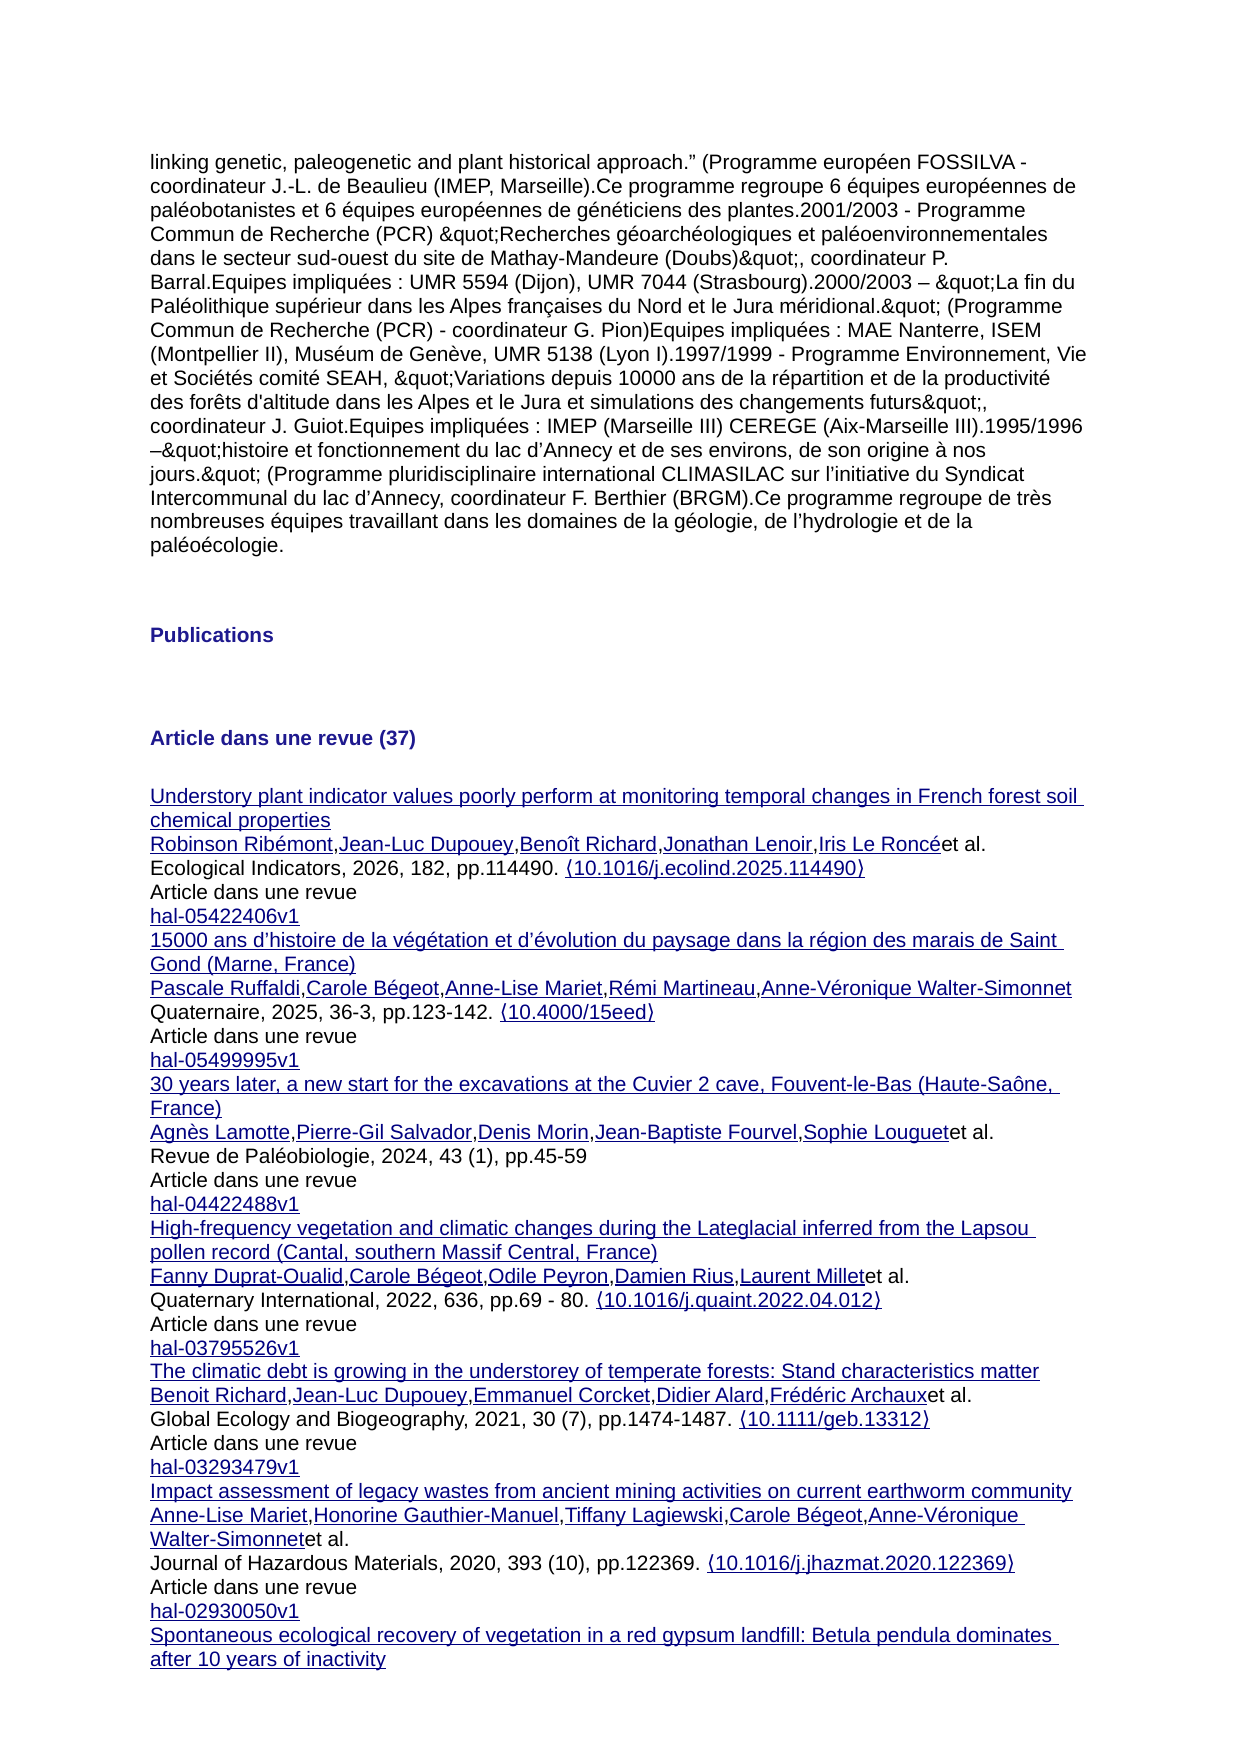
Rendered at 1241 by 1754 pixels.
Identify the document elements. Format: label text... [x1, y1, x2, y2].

table_cell High-frequency vegetation and climatic changes during the Lateglacial inferred from the Lapsou pollen record (Cantal, southern Massif Central, France) Fanny Duprat-Oualid,Carole Bégeot,Odile Peyron,Damien Rius,Laurent Milletet al. Quaternary International, 2022, 636, pp.69 - 80. ⟨10.1016/j.quaint.2022.04.012⟩ Article dans une revue hal-03795526v1 [150, 1216, 1090, 1359]
table_cell Impact assessment of legacy wastes from ancient mining activities on current earthworm community Anne-Lise Mariet,Honorine Gauthier-Manuel,Tiffany Lagiewski,Carole Bégeot,Anne-Véronique Walter-Simonnetet al. Journal of Hazardous Materials, 2020, 393 (10), pp.122369. ⟨10.1016/j.jhazmat.2020.122369⟩ Article dans une revue hal-02930050v1 [150, 1479, 1090, 1623]
text linking genetic, paleogenetic and plant historical approach.” (Programme européen FOSSILVA - coordinateur J.-L. de Beaulieu (IMEP, Marseille).Ce programme regroupe 6 équipes européennes de paléobotanistes et 6 équipes européennes de généticiens des plantes.2001/2003 - Programme Commun de Recherche (PCR) &quot;Recherches géoarchéologiques et paléoenvironnementales dans le secteur sud-ouest du site de Mathay-Mandeure (Doubs)&quot;, coordinateur P. Barral.Equipes impliquées : UMR 5594 (Dijon), UMR 7044 (Strasbourg).2000/2003 – &quot;La fin du Paléolithique supérieur dans les Alpes françaises du Nord et le Jura méridional.&quot; (Programme Commun de Recherche (PCR) - coordinateur G. Pion)Equipes impliquées : MAE Nanterre, ISEM (Montpellier II), Muséum de Genève, UMR 5138 (Lyon I).1997/1999 - Programme Environnement, Vie et Sociétés comité SEAH, &quot;Variations depuis 10000 ans de la répartition et de la productivité des forêts d'altitude dans les Alpes et le Jura et simulations des changements futurs&quot;, coordinateur J. Guiot.Equipes impliquées : IMEP (Marseille III) CEREGE (Aix-Marseille III).1995/1996 –&quot;histoire et fonctionnement du lac d’Annecy et de ses environs, de son origine à nos jours.&quot; (Programme pluridisciplinaire international CLIMASILAC sur l’initiative du Syndicat Intercommunal du lac d’Annecy, coordinateur F. Berthier (BRGM).Ce programme regroupe de très nombreuses équipes travaillant dans les domaines de la géologie, de l’hydrologie et de la paléoécologie. [150, 150, 1090, 557]
table_cell 15000 ans d’histoire de la végétation et d’évolution du paysage dans la région des marais de Saint Gond (Marne, France) Pascale Ruffaldi,Carole Bégeot,Anne-Lise Mariet,Rémi Martineau,Anne-Véronique Walter-Simonnet Quaternaire, 2025, 36-3, pp.123-142. ⟨10.4000/15eed⟩ Article dans une revue hal-05499995v1 [150, 928, 1090, 1072]
table_cell Spontaneous ecological recovery of vegetation in a red gypsum landfill: Betula pendula dominates after 10 years of inactivity [150, 1623, 1090, 1671]
subtitle Publications [150, 623, 1090, 647]
table_cell 30 years later, a new start for the excavations at the Cuvier 2 cave, Fouvent-le-Bas (Haute-Saône, France) Agnès Lamotte,Pierre-Gil Salvador,Denis Morin,Jean-Baptiste Fourvel,Sophie Louguetet al. Revue de Paléobiologie, 2024, 43 (1), pp.45-59 Article dans une revue hal-04422488v1 [150, 1072, 1090, 1216]
subtitle Article dans une revue (37) [150, 726, 1090, 750]
table_header Understory plant indicator values poorly perform at monitoring temporal changes in French forest soil chemical properties Robinson Ribémont,Jean-Luc Dupouey,Benoît Richard,Jonathan Lenoir,Iris Le Roncéet al. Ecological Indicators, 2026, 182, pp.114490. ⟨10.1016/j.ecolind.2025.114490⟩ Article dans une revue hal-05422406v1 [150, 784, 1090, 928]
table_cell The climatic debt is growing in the understorey of temperate forests: Stand characteristics matter Benoit Richard,Jean-Luc Dupouey,Emmanuel Corcket,Didier Alard,Frédéric Archauxet al. Global Ecology and Biogeography, 2021, 30 (7), pp.1474-1487. ⟨10.1111/geb.13312⟩ Article dans une revue hal-03293479v1 [150, 1359, 1090, 1479]
